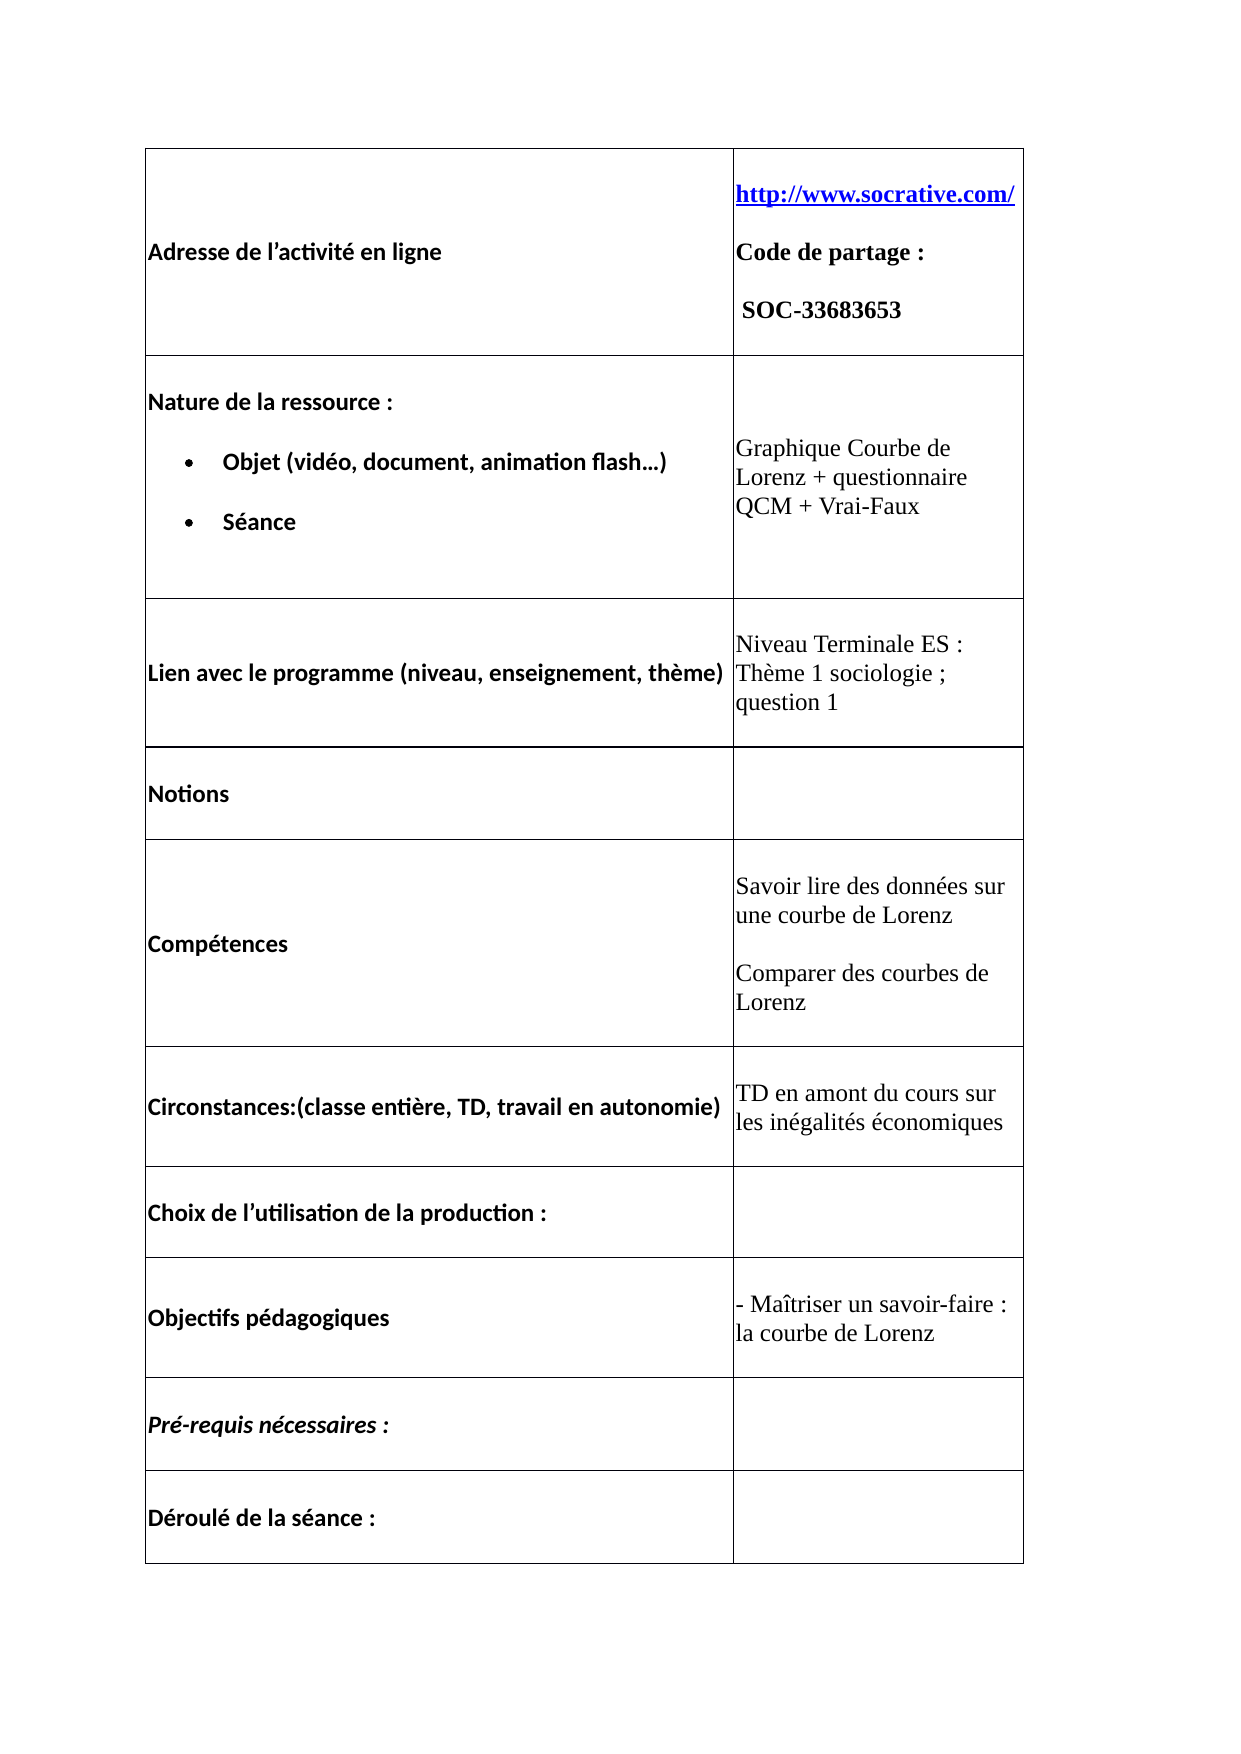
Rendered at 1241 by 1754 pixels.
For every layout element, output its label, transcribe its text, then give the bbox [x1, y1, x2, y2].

table_cell Nature de la ressource : Objet (vidéo, document, animation flash…) Séance [146, 356, 733, 598]
table_cell TD en amont du cours sur les inégalités économiques [734, 1047, 1023, 1166]
table_cell Choix de l’utilisation de la production : [146, 1167, 733, 1257]
table_cell Pré-requis nécessaires : [146, 1378, 733, 1470]
table_cell Objectifs pédagogiques [146, 1258, 733, 1377]
table_cell Notions [146, 748, 733, 839]
table_cell Circonstances:(classe entière, TD, travail en autonomie) [146, 1047, 733, 1166]
table_header http://www.socrative.com/ Code de partage : SOC-33683653 [734, 149, 1023, 355]
table_cell Compétences [146, 840, 733, 1046]
table_cell Graphique Courbe de Lorenz + questionnaire QCM + Vrai-Faux [734, 356, 1023, 598]
table_cell - Maîtriser un savoir-faire : la courbe de Lorenz [734, 1258, 1023, 1377]
table_cell [734, 1471, 1023, 1563]
table_cell Savoir lire des données sur une courbe de Lorenz Comparer des courbes de Lorenz [734, 840, 1023, 1046]
table_cell Déroulé de la séance : [146, 1471, 733, 1563]
table_cell [734, 1378, 1023, 1470]
table_header Adresse de l’activité en ligne [146, 149, 733, 355]
table_cell [734, 748, 1023, 839]
table_cell Niveau Terminale ES : Thème 1 sociologie ; question 1 [734, 599, 1023, 746]
table_cell Lien avec le programme (niveau, enseignement, thème) [146, 599, 733, 746]
table_cell [734, 1167, 1023, 1257]
